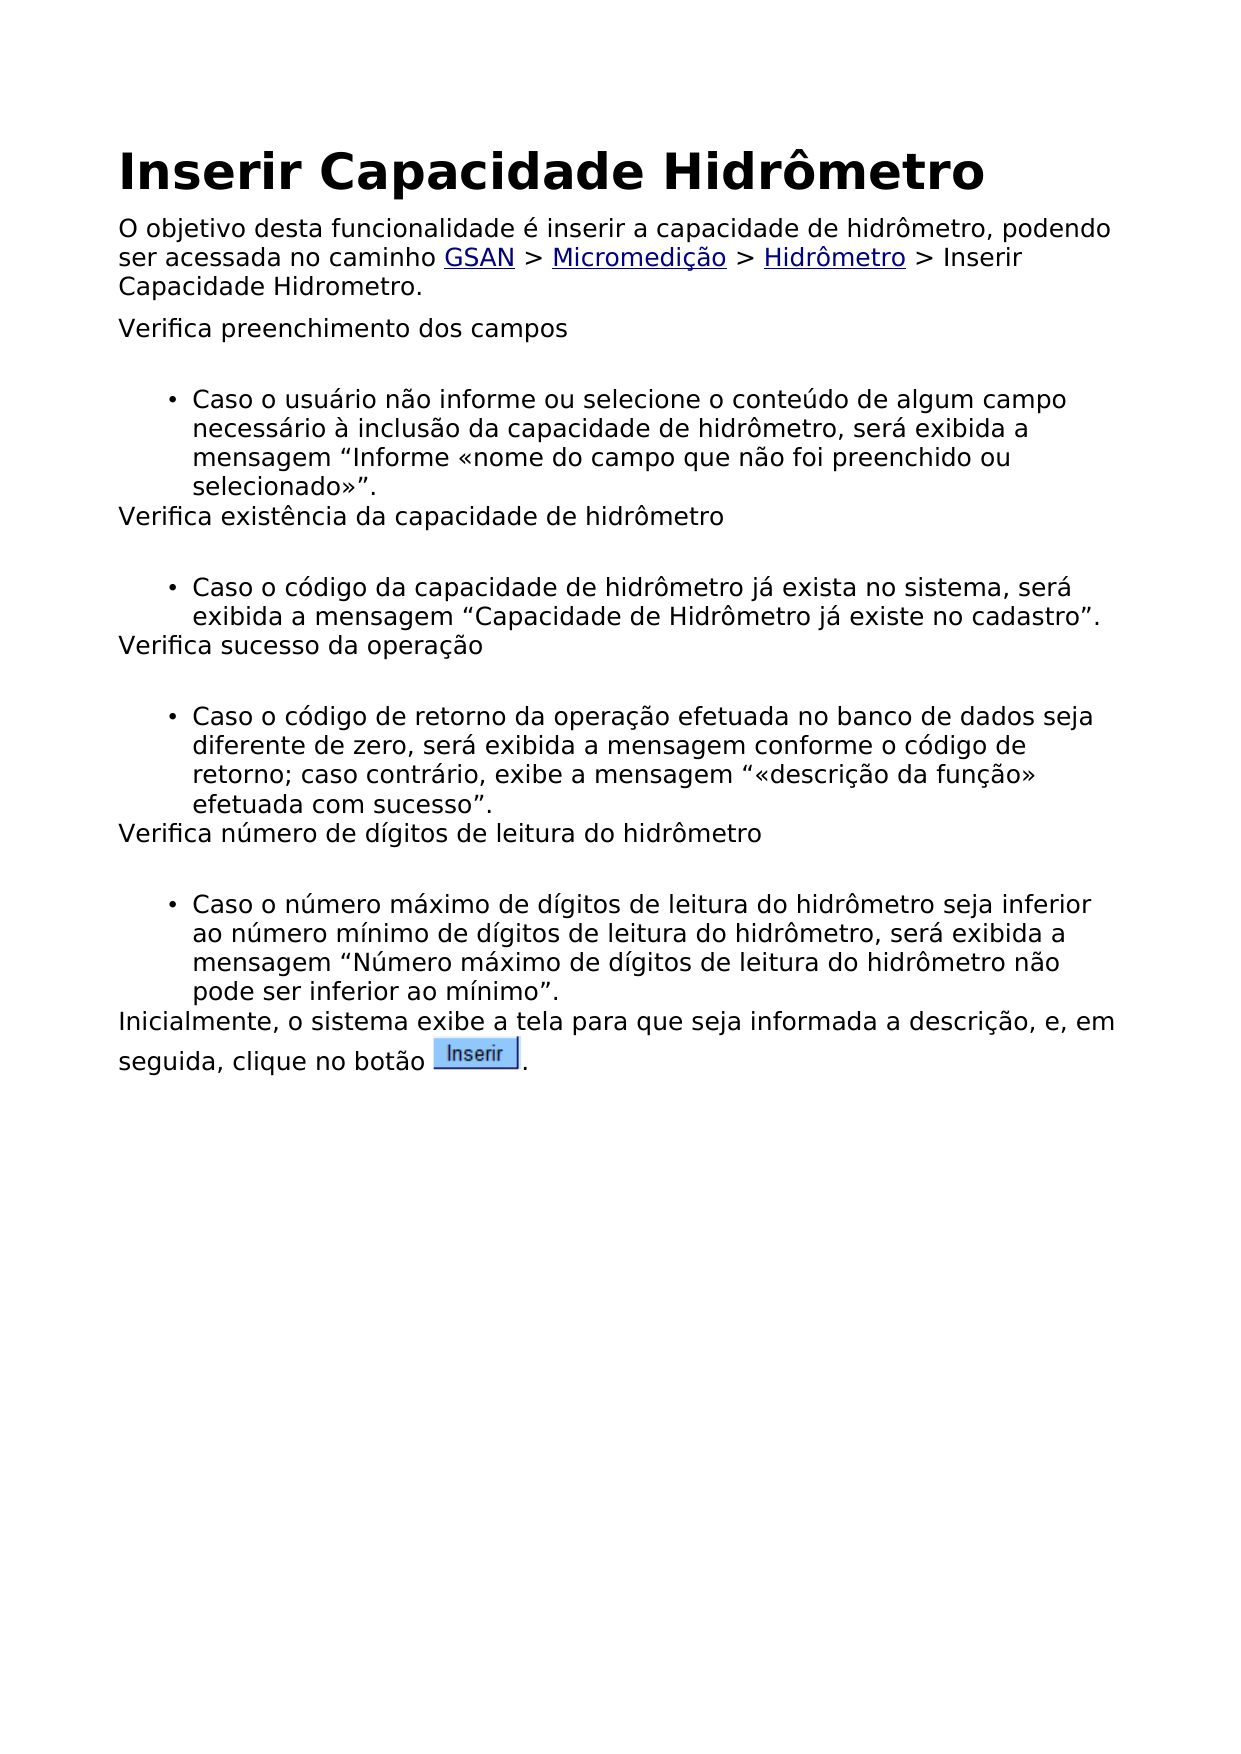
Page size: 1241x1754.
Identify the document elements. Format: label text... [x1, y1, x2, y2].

text Verifica preenchimento dos campos [118, 314, 1122, 343]
list Caso o código da capacidade de hidrômetro já exista no sistema, será exibida a mensagem “Capacidade de Hidrômetro já existe no cadastro”. [177, 573, 1122, 631]
text O objetivo desta funcionalidade é inserir a capacidade de hidrômetro, podendo ser acessada no caminho GSAN > Micromedição > Hidrômetro > Inserir Capacidade Hidrometro. [118, 214, 1122, 301]
text Verifica existência da capacidade de hidrômetro [118, 502, 1122, 531]
text Verifica sucesso da operação [118, 631, 1122, 660]
subtitle Inserir Capacidade Hidrômetro [118, 143, 1122, 201]
text Verifica número de dígitos de leitura do hidrômetro [118, 819, 1122, 848]
list Caso o número máximo de dígitos de leitura do hidrômetro seja inferior ao número mínimo de dígitos de leitura do hidrômetro, será exibida a mensagem “Número máximo de dígitos de leitura do hidrômetro não pode ser inferior ao mínimo”. [177, 890, 1122, 1007]
list Caso o código de retorno da operação efetuada no banco de dados seja diferente de zero, será exibida a mensagem conforme o código de retorno; caso contrário, exibe a mensagem “«descrição da função» efetuada com sucesso”. [177, 702, 1122, 819]
picture [433, 1036, 522, 1071]
list Caso o usuário não informe ou selecione o conteúdo de algum campo necessário à inclusão da capacidade de hidrômetro, será exibida a mensagem “Informe «nome do campo que não foi preenchido ou selecionado»”. [177, 385, 1122, 502]
text Inicialmente, o sistema exibe a tela para que seja informada a descrição, e, em seguida, clique no botão . [118, 1007, 1122, 1076]
